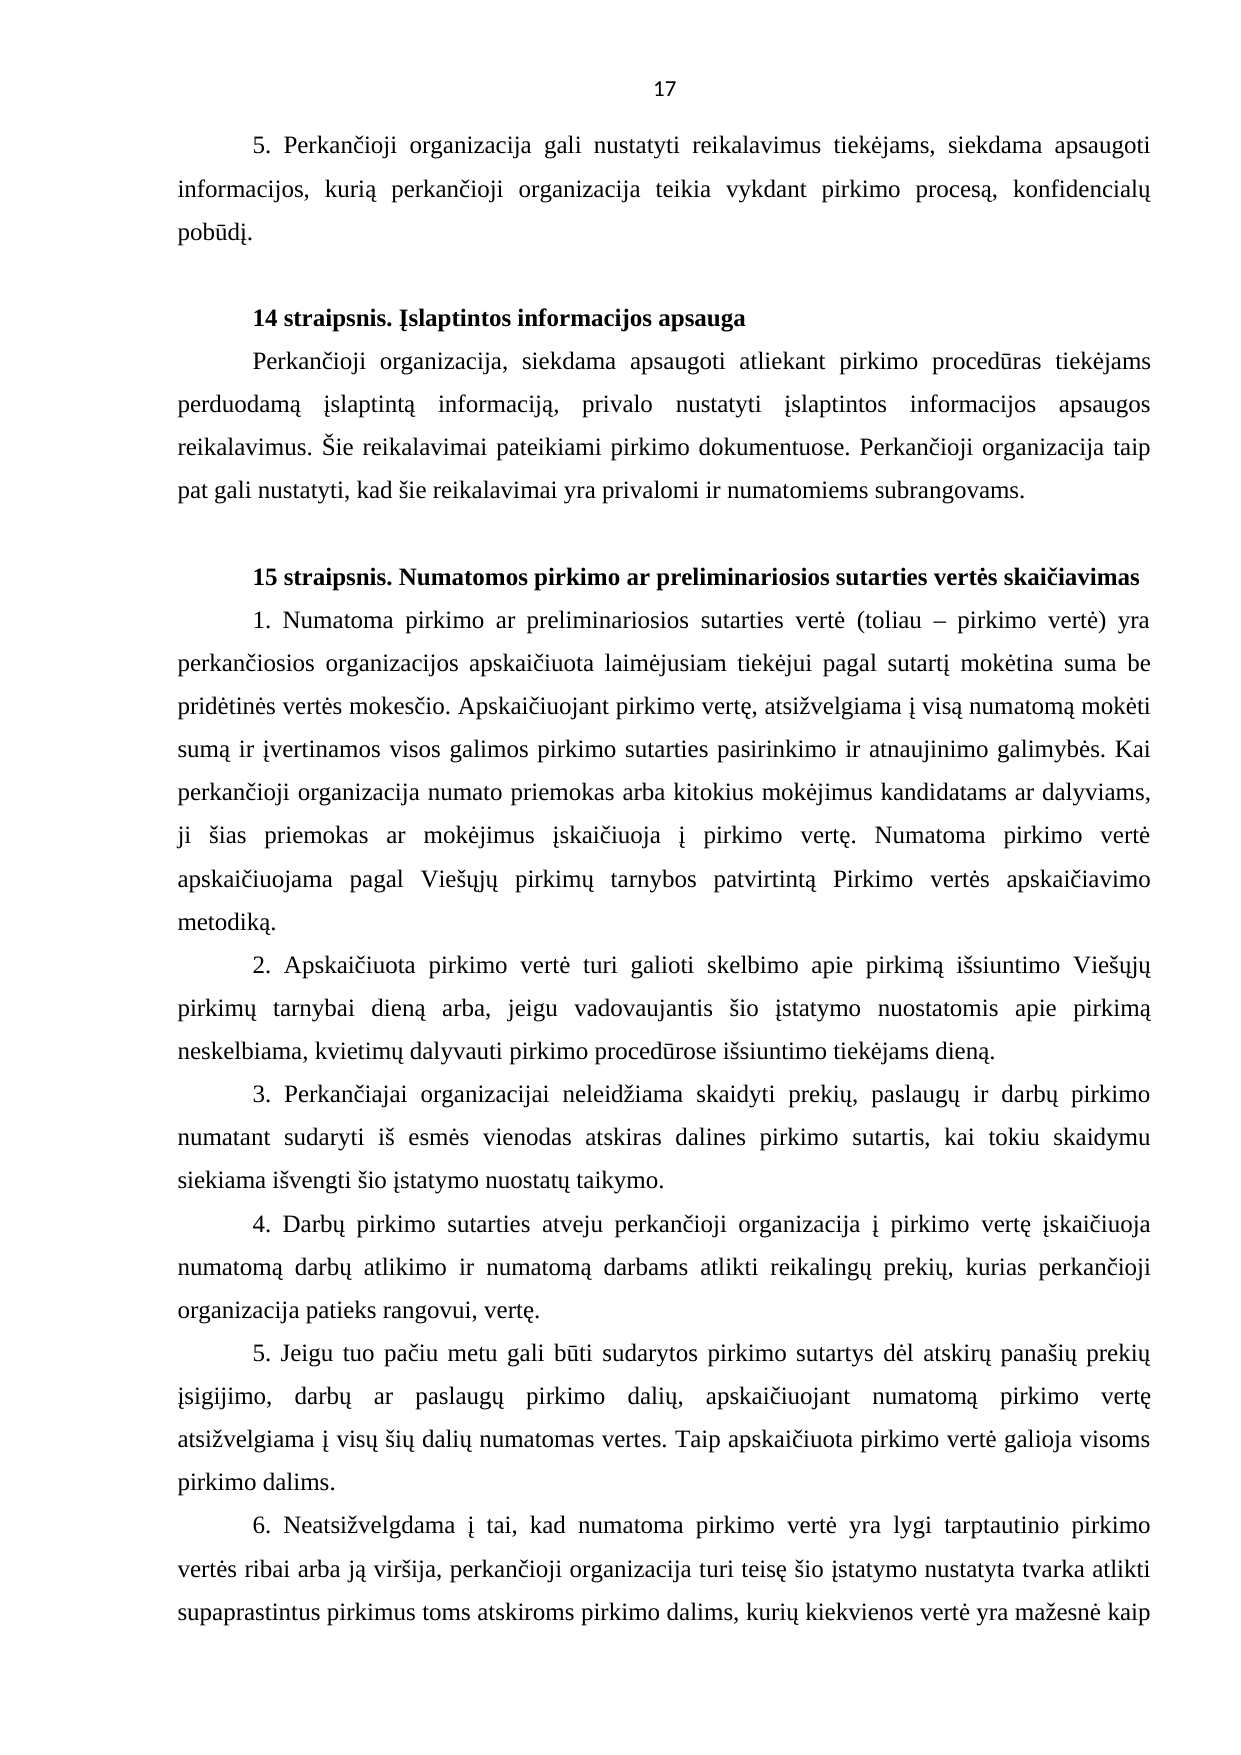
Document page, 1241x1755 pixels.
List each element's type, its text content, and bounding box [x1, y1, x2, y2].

text 5. Perkančioji organizacija gali nustatyti reikalavimus tiekėjams, siekdama apsaugoti informacijos, kurią perkančioji organizacija teikia vykdant pirkimo procesą, konfidencialų pobūdį. [177, 131, 1152, 246]
text 1. Numatoma pirkimo ar preliminariosios sutarties vertė (toliau – pirkimo vertė) yra perkančiosios organizacijos apskaičiuota laimėjusiam tiekėjui pagal sutartį mokėtina suma be pridėtinės vertės mokesčio. Apskaičiuojant pirkimo vertę, atsižvelgiama į visą numatomą mokėti sumą ir įvertinamos visos galimos pirkimo sutarties pasirinkimo ir atnaujinimo galimybės. Kai perkančioji organizacija numato priemokas arba kitokius mokėjimus kandidatams ar dalyviams, ji šias priemokas ar mokėjimus įskaičiuoja į pirkimo vertę. Numatoma pirkimo vertė apskaičiuojama pagal Viešųjų pirkimų tarnybos patvirtintą Pirkimo vertės apskaičiavimo metodiką. [177, 605, 1152, 936]
text 2. Apskaičiuota pirkimo vertė turi galioti skelbimo apie pirkimą išsiuntimo Viešųjų pirkimų tarnybai dieną arba, jeigu vadovaujantis šio įstatymo nuostatomis apie pirkimą neskelbiama, kvietimų dalyvauti pirkimo procedūrose išsiuntimo tiekėjams dieną. [177, 950, 1152, 1065]
text 5. Jeigu tuo pačiu metu gali būti sudarytos pirkimo sutartys dėl atskirų panašių prekių įsigijimo, darbų ar paslaugų pirkimo dalių, apskaičiuojant numatomą pirkimo vertę atsižvelgiama į visų šių dalių numatomas vertes. Taip apskaičiuota pirkimo vertė galioja visoms pirkimo dalims. [177, 1338, 1152, 1496]
text 15 straipsnis. Numatomos pirkimo ar preliminariosios sutarties vertės skaičiavimas [177, 562, 1152, 591]
text 4. Darbų pirkimo sutarties atveju perkančioji organizacija į pirkimo vertę įskaičiuoja numatomą darbų atlikimo ir numatomą darbams atlikti reikalingų prekių, kurias perkančioji organizacija patieks rangovui, vertę. [177, 1209, 1152, 1324]
text 6. Neatsižvelgdama į tai, kad numatoma pirkimo vertė yra lygi tarptautinio pirkimo vertės ribai arba ją viršija, perkančioji organizacija turi teisę šio įstatymo nustatyta tvarka atlikti supaprastintus pirkimus toms atskiroms pirkimo dalims, kurių kiekvienos vertė yra mažesnė kaip [177, 1511, 1152, 1626]
text 3. Perkančiajai organizacijai neleidžiama skaidyti prekių, paslaugų ir darbų pirkimo numatant sudaryti iš esmės vienodas atskiras dalines pirkimo sutartis, kai tokiu skaidymu siekiama išvengti šio įstatymo nuostatų taikymo. [177, 1079, 1152, 1194]
text 14 straipsnis. Įslaptintos informacijos apsauga [177, 303, 1152, 332]
text Perkančioji organizacija, siekdama apsaugoti atliekant pirkimo procedūras tiekėjams perduodamą įslaptintą informaciją, privalo nustatyti įslaptintos informacijos apsaugos reikalavimus. Šie reikalavimai pateikiami pirkimo dokumentuose. Perkančioji organizacija taip pat gali nustatyti, kad šie reikalavimai yra privalomi ir numatomiems subrangovams. [177, 346, 1152, 504]
